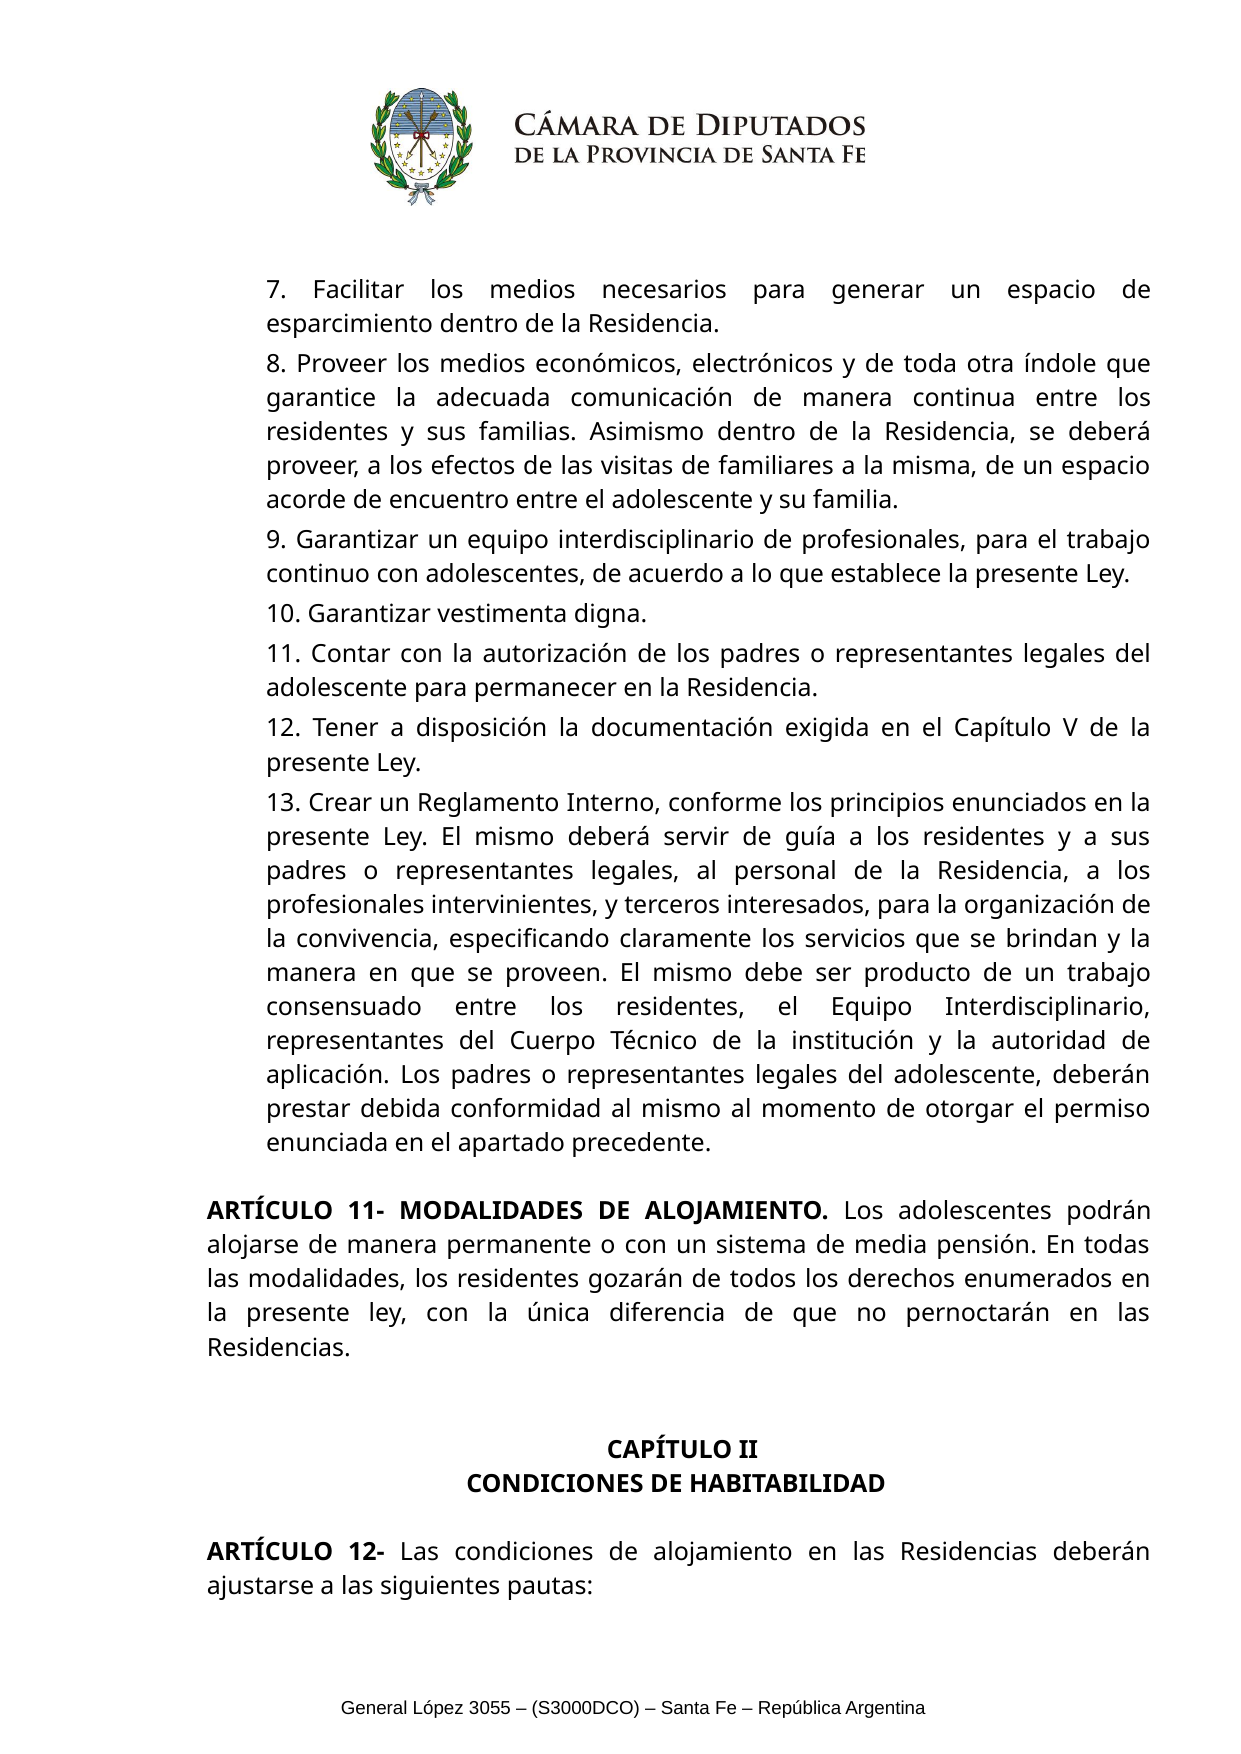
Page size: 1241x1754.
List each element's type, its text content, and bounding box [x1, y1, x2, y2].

text CAPÍTULO II [207, 1431, 1152, 1465]
text 8. Proveer los medios económicos, electrónicos y de toda otra índole que garantice la adecuada comunicación de manera continua entre los residentes y sus familias. Asimismo dentro de la Residencia, se deberá proveer, a los efectos de las visitas de familiares a la misma, de un espacio acorde de encuentro entre el adolescente y su familia. [266, 346, 1152, 516]
text ARTÍCULO 12- Las condiciones de alojamiento en las Residencias deberán ajustarse a las siguientes pautas: [207, 1533, 1152, 1602]
text 11. Contar con la autorización de los padres o representantes legales del adolescente para permanecer en la Residencia. [266, 636, 1152, 704]
text 12. Tener a disposición la documentación exigida en el Capítulo V de la presente Ley. [266, 710, 1152, 778]
text 9. Garantizar un equipo interdisciplinario de profesionales, para el trabajo continuo con adolescentes, de acuerdo a lo que establece la presente Ley. [266, 522, 1152, 590]
picture [370, 88, 866, 210]
text 13. Crear un Reglamento Interno, conforme los principios enunciados en la presente Ley. El mismo deberá servir de guía a los residentes y a sus padres o representantes legales, al personal de la Residencia, a los profesionales intervinientes, y terceros interesados, para la organización de la convivencia, especificando claramente los servicios que se brindan y la manera en que se proveen. El mismo debe ser producto de un trabajo consensuado entre los residentes, el Equipo Interdisciplinario, representantes del Cuerpo Técnico de la institución y la autoridad de aplicación. Los padres o representantes legales del adolescente, deberán prestar debida conformidad al mismo al momento de otorgar el permiso enunciada en el apartado precedente. [266, 784, 1152, 1159]
text CONDICIONES DE HABITABILIDAD [207, 1465, 1152, 1499]
text ARTÍCULO 11- MODALIDADES DE ALOJAMIENTO. Los adolescentes podrán alojarse de manera permanente o con un sistema de media pensión. En todas las modalidades, los residentes gozarán de todos los derechos enumerados en la presente ley, con la única diferencia de que no pernoctarán en las Residencias. [207, 1193, 1152, 1363]
text 7. Facilitar los medios necesarios para generar un espacio de esparcimiento dentro de la Residencia. [266, 272, 1152, 340]
text 10. Garantizar vestimenta digna. [266, 596, 1152, 630]
